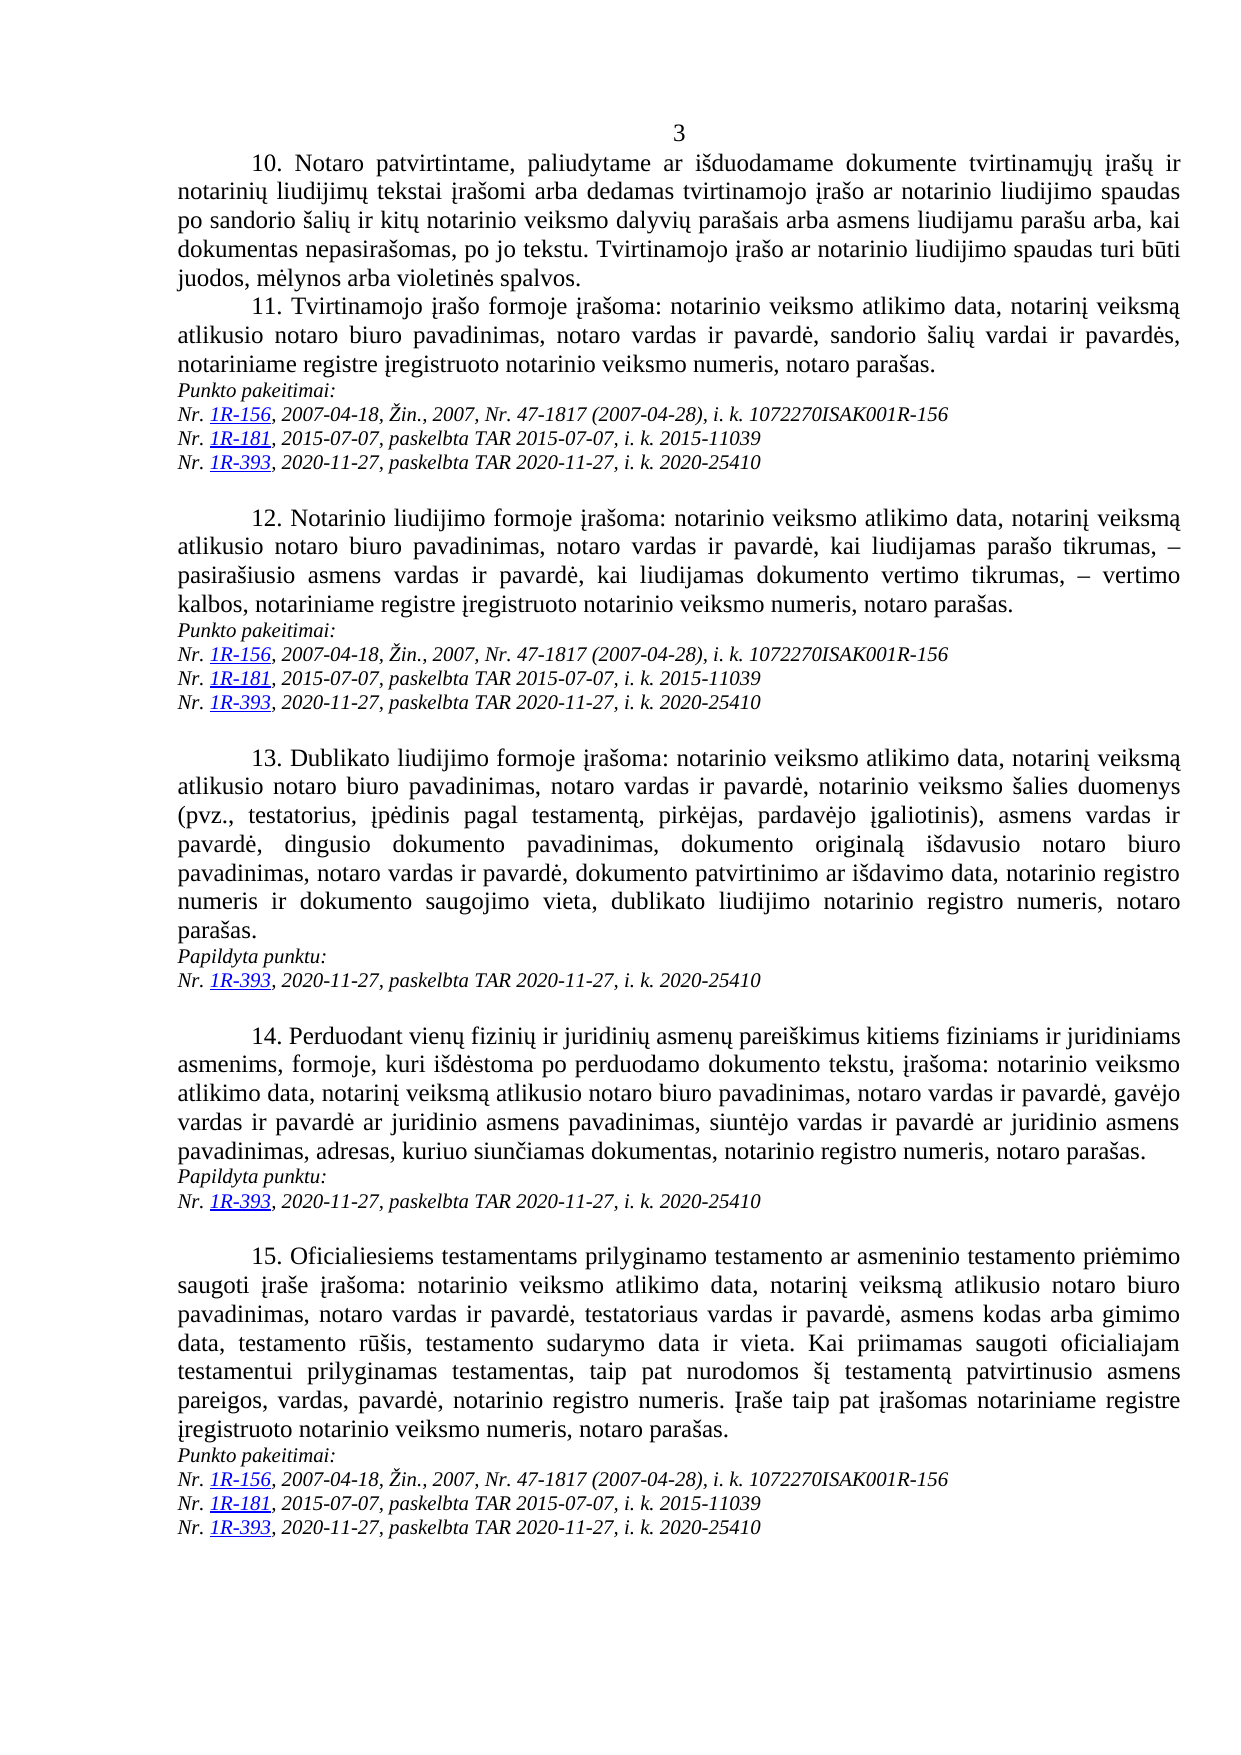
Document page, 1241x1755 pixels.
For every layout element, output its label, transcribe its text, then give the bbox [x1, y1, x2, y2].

text Nr. 1R-393, 2020-11-27, paskelbta TAR 2020-11-27, i. k. 2020-25410 [177, 1188, 1181, 1213]
text 10. Notaro patvirtintame, paliudytame ar išduodamame dokumente tvirtinamųjų įrašų ir notarinių liudijimų tekstai įrašomi arba dedamas tvirtinamojo įrašo ar notarinio liudijimo spaudas po sandorio šalių ir kitų notarinio veiksmo dalyvių parašais arba asmens liudijamu parašu arba, kai dokumentas nepasirašomas, po jo tekstu. Tvirtinamojo įrašo ar notarinio liudijimo spaudas turi būti juodos, mėlynos arba violetinės spalvos. [177, 148, 1181, 291]
text Punkto pakeitimai: [177, 1443, 1181, 1467]
text Punkto pakeitimai: [177, 378, 1181, 402]
text 14. Perduodant vienų fizinių ir juridinių asmenų pareiškimus kitiems fiziniams ir juridiniams asmenims, formoje, kuri išdėstoma po perduodamo dokumento tekstu, įrašoma: notarinio veiksmo atlikimo data, notarinį veiksmą atlikusio notaro biuro pavadinimas, notaro vardas ir pavardė, gavėjo vardas ir pavardė ar juridinio asmens pavadinimas, siuntėjo vardas ir pavardė ar juridinio asmens pavadinimas, adresas, kuriuo siunčiamas dokumentas, notarinio registro numeris, notaro parašas. [177, 1021, 1181, 1164]
text 11. Tvirtinamojo įrašo formoje įrašoma: notarinio veiksmo atlikimo data, notarinį veiksmą atlikusio notaro biuro pavadinimas, notaro vardas ir pavardė, sandorio šalių vardai ir pavardės, notariniame registre įregistruoto notarinio veiksmo numeris, notaro parašas. [177, 291, 1181, 378]
text 12. Notarinio liudijimo formoje įrašoma: notarinio veiksmo atlikimo data, notarinį veiksmą atlikusio notaro biuro pavadinimas, notaro vardas ir pavardė, kai liudijamas parašo tikrumas, – pasirašiusio asmens vardas ir pavardė, kai liudijamas dokumento vertimo tikrumas, – vertimo kalbos, notariniame registre įregistruoto notarinio veiksmo numeris, notaro parašas. [177, 503, 1181, 618]
text Nr. 1R-393, 2020-11-27, paskelbta TAR 2020-11-27, i. k. 2020-25410 [177, 1515, 1181, 1539]
text Papildyta punktu: [177, 944, 1181, 968]
text Nr. 1R-181, 2015-07-07, paskelbta TAR 2015-07-07, i. k. 2015-11039 [177, 1491, 1181, 1515]
text Nr. 1R-181, 2015-07-07, paskelbta TAR 2015-07-07, i. k. 2015-11039 [177, 426, 1181, 450]
text 15. Oficialiesiems testamentams prilyginamo testamento ar asmeninio testamento priėmimo saugoti įraše įrašoma: notarinio veiksmo atlikimo data, notarinį veiksmą atlikusio notaro biuro pavadinimas, notaro vardas ir pavardė, testatoriaus vardas ir pavardė, asmens kodas arba gimimo data, testamento rūšis, testamento sudarymo data ir vieta. Kai priimamas saugoti oficialiajam testamentui prilyginamas testamentas, taip pat nurodomos šį testamentą patvirtinusio asmens pareigos, vardas, pavardė, notarinio registro numeris. Įraše taip pat įrašomas notariniame registre įregistruoto notarinio veiksmo numeris, notaro parašas. [177, 1241, 1181, 1443]
text Nr. 1R-181, 2015-07-07, paskelbta TAR 2015-07-07, i. k. 2015-11039 [177, 666, 1181, 690]
text Nr. 1R-393, 2020-11-27, paskelbta TAR 2020-11-27, i. k. 2020-25410 [177, 968, 1181, 992]
text Nr. 1R-156, 2007-04-18, Žin., 2007, Nr. 47-1817 (2007-04-28), i. k. 1072270ISAK001R-156 [177, 642, 1181, 666]
text Nr. 1R-393, 2020-11-27, paskelbta TAR 2020-11-27, i. k. 2020-25410 [177, 450, 1181, 474]
text Punkto pakeitimai: [177, 618, 1181, 642]
text Nr. 1R-156, 2007-04-18, Žin., 2007, Nr. 47-1817 (2007-04-28), i. k. 1072270ISAK001R-156 [177, 1467, 1181, 1491]
text Nr. 1R-156, 2007-04-18, Žin., 2007, Nr. 47-1817 (2007-04-28), i. k. 1072270ISAK001R-156 [177, 402, 1181, 426]
text 13. Dublikato liudijimo formoje įrašoma: notarinio veiksmo atlikimo data, notarinį veiksmą atlikusio notaro biuro pavadinimas, notaro vardas ir pavardė, notarinio veiksmo šalies duomenys (pvz., testatorius, įpėdinis pagal testamentą, pirkėjas, pardavėjo įgaliotinis), asmens vardas ir pavardė, dingusio dokumento pavadinimas, dokumento originalą išdavusio notaro biuro pavadinimas, notaro vardas ir pavardė, dokumento patvirtinimo ar išdavimo data, notarinio registro numeris ir dokumento saugojimo vieta, dublikato liudijimo notarinio registro numeris, notaro parašas. [177, 743, 1181, 944]
text Nr. 1R-393, 2020-11-27, paskelbta TAR 2020-11-27, i. k. 2020-25410 [177, 690, 1181, 714]
text Papildyta punktu: [177, 1164, 1181, 1188]
